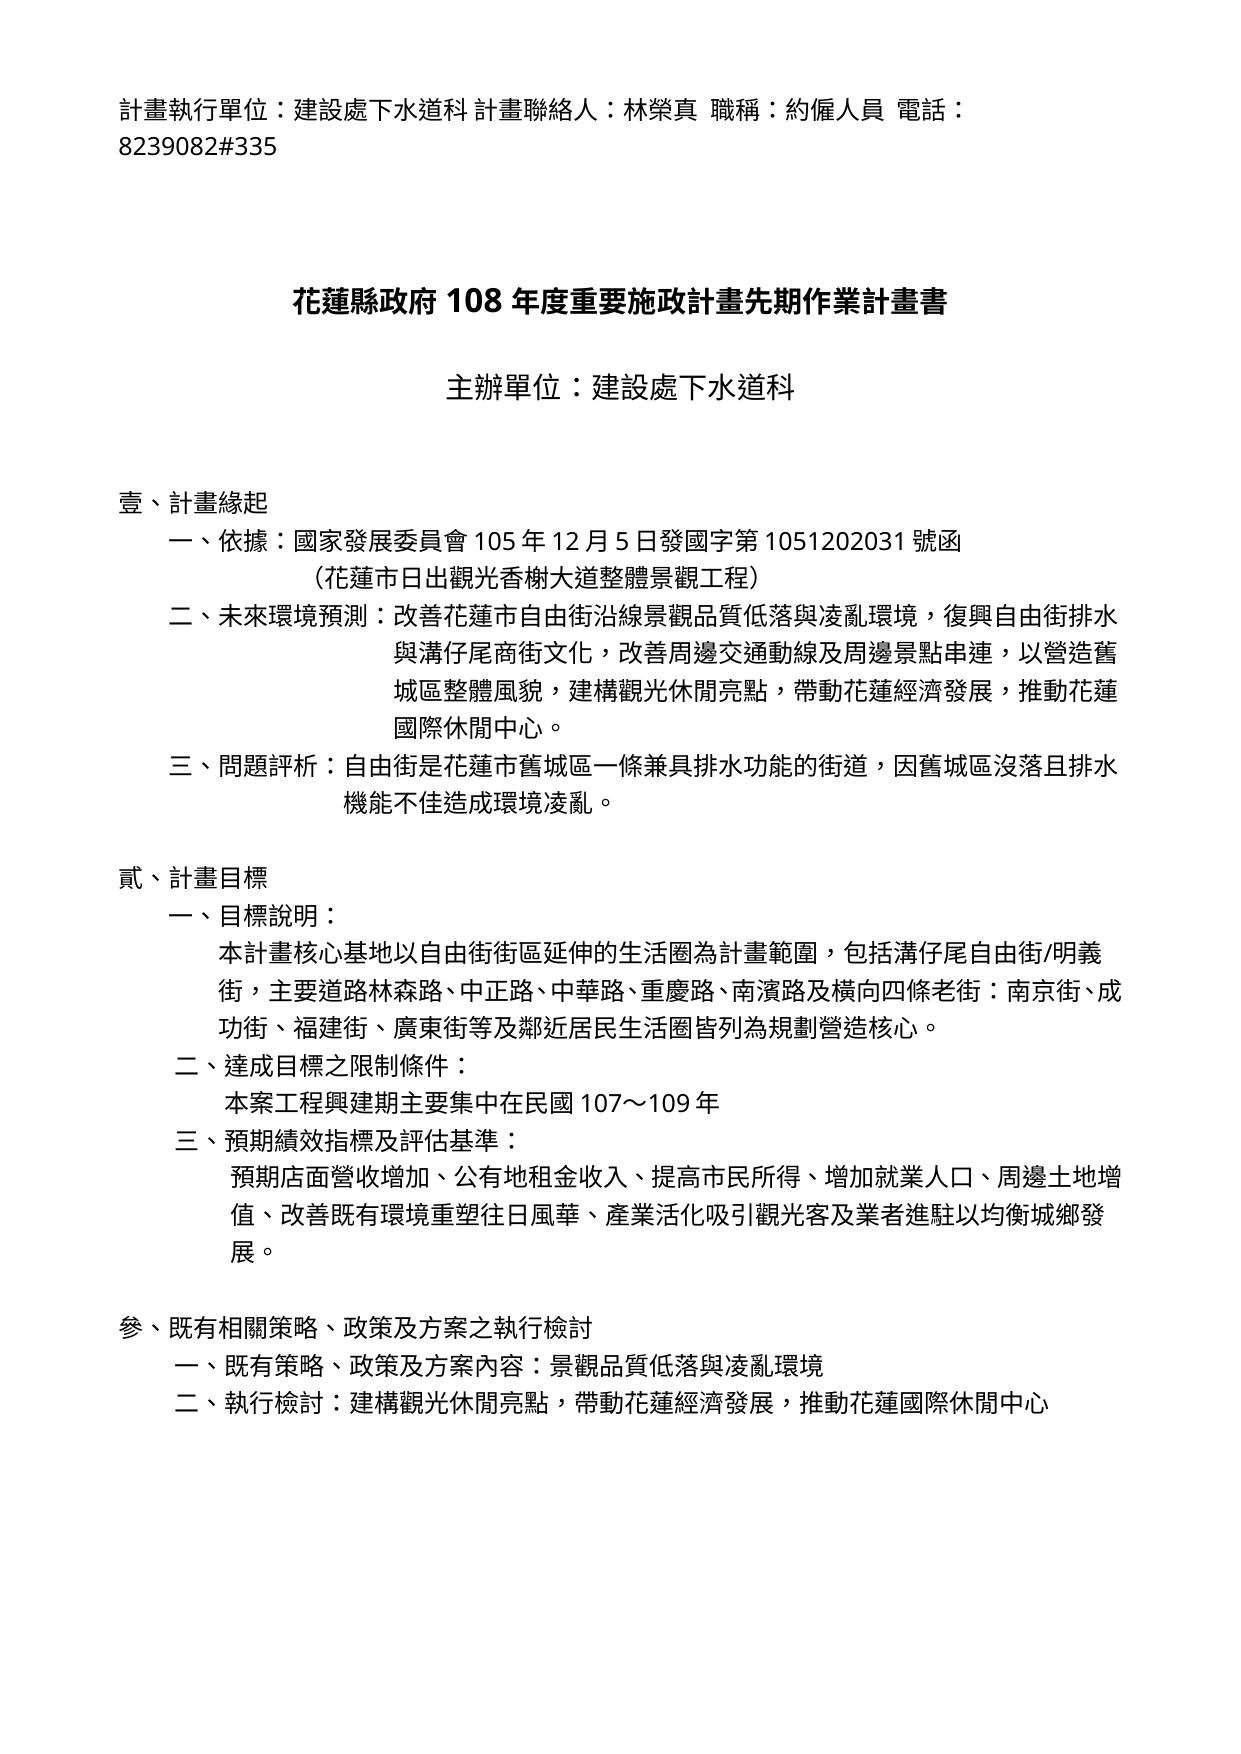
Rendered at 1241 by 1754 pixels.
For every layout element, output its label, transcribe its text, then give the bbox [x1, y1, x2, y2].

text 三、預期績效指標及評估基準： [118, 1121, 1122, 1158]
text （花蓮市日出觀光香榭大道整體景觀工程） [243, 558, 1122, 596]
text 計畫執行單位：建設處下水道科 計畫聯絡人：林榮真 職稱：約僱人員 電話：8239082#335 [118, 89, 1122, 164]
text 二、達成目標之限制條件： [118, 1046, 1122, 1083]
text 本計畫核心基地以自由街街區延伸的生活圈為計畫範圍，包括溝仔尾自由街/明義街，主要道路林森路、中正路、中華路、重慶路、南濱路及橫向四條老街：南京街、成功街、福建街、廣東街等及鄰近居民生活圈皆列為規劃營造核心。 [218, 933, 1122, 1046]
text 二、未來環境預測：改善花蓮市自由街沿線景觀品質低落與凌亂環境，復興自由街排水與溝仔尾商街文化，改善周邊交通動線及周邊景點串連，以營造舊城區整體風貌，建構觀光休閒亮點，帶動花蓮經濟發展，推動花蓮國際休閒中心。 [168, 596, 1122, 746]
text 壹、計畫緣起 [118, 483, 1122, 521]
text 三、問題評析：自由街是花蓮市舊城區一條兼具排水功能的街道，因舊城區沒落且排水機能不佳造成環境凌亂。 [168, 746, 1122, 821]
text 一、目標說明： [168, 896, 1122, 933]
text 一、依據：國家發展委員會105年12月5日發國字第1051202031號函 [168, 521, 1122, 558]
text 二、執行檢討：建構觀光休閒亮點，帶動花蓮經濟發展，推動花蓮國際休閒中心 [118, 1383, 1122, 1421]
text 參、既有相關策略、政策及方案之執行檢討 [118, 1308, 1122, 1346]
text 主辦單位：建設處下水道科 [118, 348, 1122, 423]
text 本案工程興建期主要集中在民國107～109年 [168, 1083, 1122, 1121]
text 貳、計畫目標 [118, 858, 1122, 896]
text 花蓮縣政府 108 年度重要施政計畫先期作業計畫書 [118, 262, 1122, 337]
text 一、既有策略、政策及方案內容：景觀品質低落與凌亂環境 [118, 1346, 1122, 1383]
text 預期店面營收增加、公有地租金收入、提高市民所得、增加就業人口、周邊土地增值、改善既有環境重塑往日風華、產業活化吸引觀光客及業者進駐以均衡城鄉發展。 [231, 1158, 1122, 1271]
